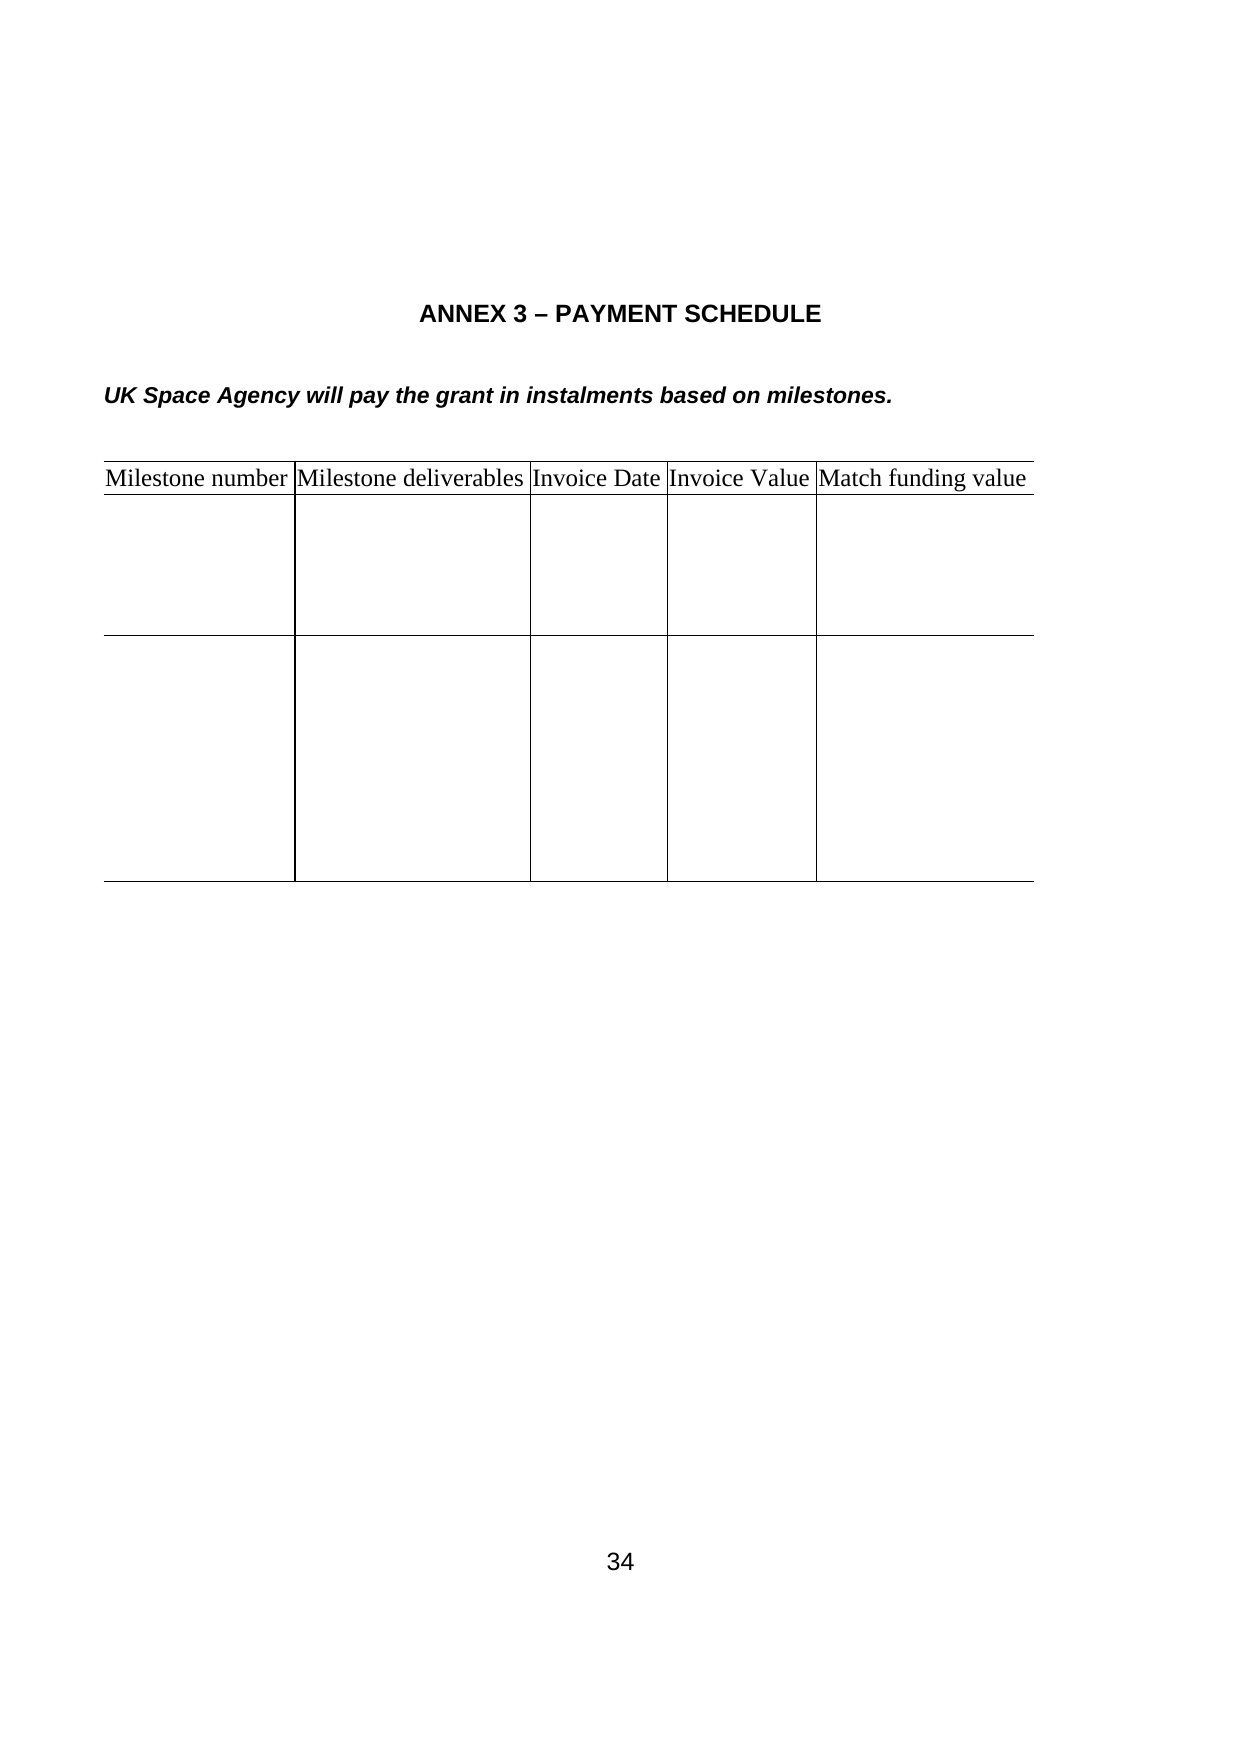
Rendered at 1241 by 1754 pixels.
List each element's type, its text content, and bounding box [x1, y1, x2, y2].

table_cell [817, 495, 1034, 526]
table_cell [531, 745, 667, 772]
subtitle ANNEX 3 – PAYMENT SCHEDULE [103, 299, 1137, 328]
table_cell [296, 554, 530, 581]
table_cell [531, 827, 667, 854]
table_cell [668, 664, 816, 691]
table_cell [296, 581, 530, 608]
table_cell [296, 636, 530, 663]
table_cell [296, 799, 530, 827]
table_cell [668, 718, 816, 745]
table_header Invoice Date [531, 462, 667, 493]
table_cell [531, 554, 667, 581]
table_cell [817, 691, 1034, 718]
table_cell [531, 495, 667, 526]
table_cell [531, 608, 667, 635]
table_cell [104, 608, 294, 635]
table_cell [817, 827, 1034, 854]
table_cell [531, 691, 667, 718]
table_cell [668, 745, 816, 772]
table_cell [296, 827, 530, 854]
table_cell [668, 608, 816, 635]
table_cell [817, 854, 1034, 881]
table_cell [817, 608, 1034, 635]
table_cell [817, 772, 1034, 799]
table_cell [296, 526, 530, 554]
table_cell [668, 827, 816, 854]
table_cell [104, 495, 294, 526]
table_cell [668, 554, 816, 581]
table_cell [668, 772, 816, 799]
table_cell [104, 581, 294, 608]
table_cell [531, 526, 667, 554]
table_cell [296, 854, 530, 881]
table_cell [668, 581, 816, 608]
table_cell [104, 718, 294, 745]
table_cell [668, 636, 816, 663]
table_cell [531, 636, 667, 663]
table_cell [104, 854, 294, 881]
table_cell [817, 636, 1034, 663]
table_cell [104, 554, 294, 581]
table_cell [531, 772, 667, 799]
table_cell [296, 664, 530, 691]
table_cell [668, 495, 816, 526]
table_cell [668, 854, 816, 881]
table_cell [104, 636, 294, 663]
table_cell [104, 772, 294, 799]
table_header Milestone deliverables [296, 462, 530, 493]
table_cell [296, 772, 530, 799]
table_cell [296, 495, 530, 526]
table_cell [296, 745, 530, 772]
table_cell [668, 799, 816, 827]
table_cell [296, 608, 530, 635]
table_cell [104, 799, 294, 827]
table_cell [296, 718, 530, 745]
table_cell [104, 827, 294, 854]
table_cell [104, 526, 294, 554]
table_cell [817, 554, 1034, 581]
table_cell [817, 799, 1034, 827]
table_header Invoice Value [668, 462, 816, 493]
table_cell [104, 691, 294, 718]
table_cell [531, 854, 667, 881]
table_cell [531, 718, 667, 745]
table_cell [817, 718, 1034, 745]
table_cell [668, 691, 816, 718]
table_cell [817, 664, 1034, 691]
table_cell [817, 745, 1034, 772]
table_cell [668, 526, 816, 554]
table_header Milestone number [104, 462, 294, 493]
table_cell [531, 581, 667, 608]
table_cell [296, 691, 530, 718]
table_cell [817, 526, 1034, 554]
table_cell [817, 581, 1034, 608]
text UK Space Agency will pay the grant in instalments based on milestones. [103, 382, 1137, 408]
table_cell [104, 745, 294, 772]
table_header Match funding value [817, 462, 1034, 493]
table_cell [531, 799, 667, 827]
table_cell [531, 664, 667, 691]
table_cell [104, 664, 294, 691]
